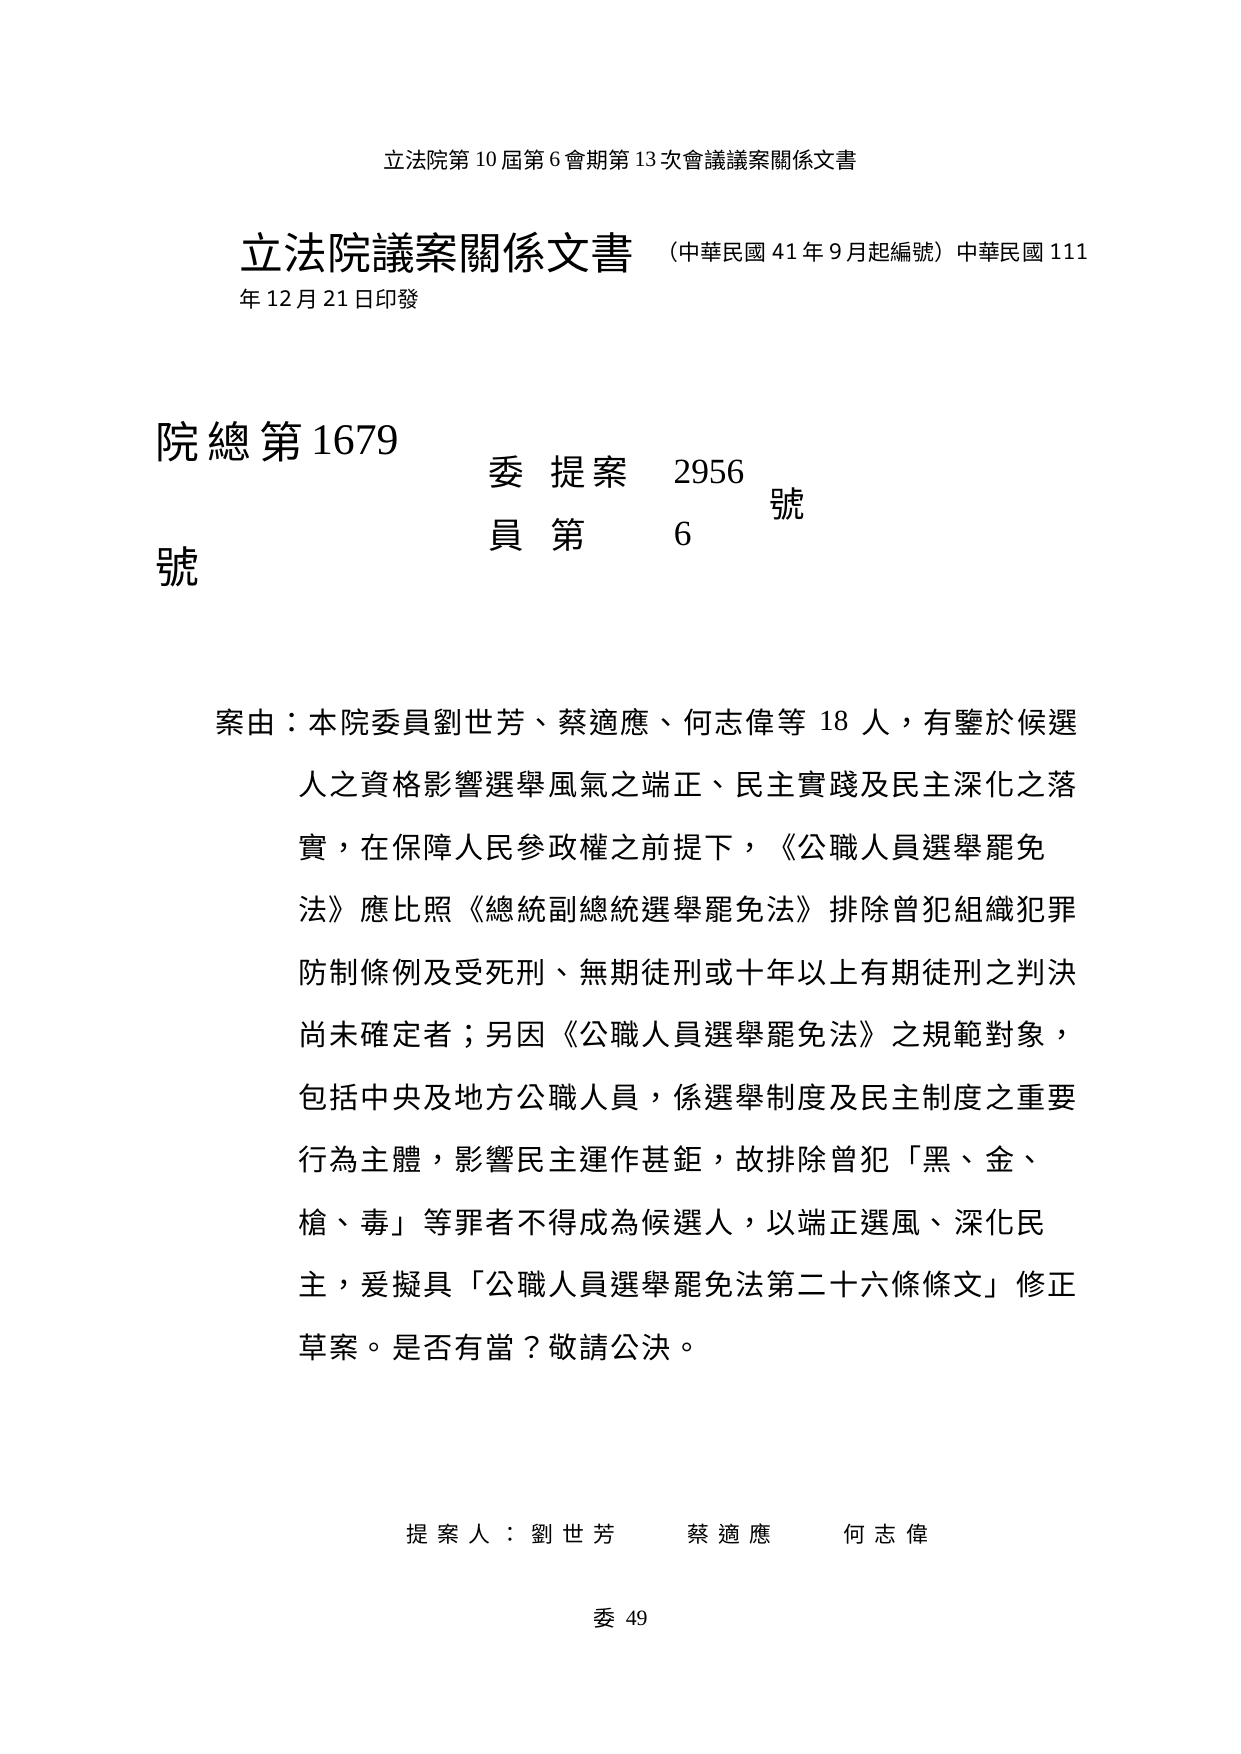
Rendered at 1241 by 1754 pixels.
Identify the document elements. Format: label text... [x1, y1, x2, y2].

table_header 提案第 [545, 377, 651, 627]
text 立法院議案關係文書 （中華民國41年9月起編號）中華民國111年12月21日印發 [239, 219, 1089, 314]
table_header 院總第1679號 [151, 377, 431, 627]
table_header 號 [763, 377, 799, 627]
table_header 委員 [431, 377, 545, 627]
table_header [800, 377, 804, 627]
table_header 29566 [651, 377, 763, 627]
table_header [804, 377, 819, 627]
text 案由：本院委員劉世芳、蔡適應、何志偉等18人，有鑒於候選人之資格影響選舉風氣之端正、民主實踐及民主深化之落實，在保障人民參政權之前提下，《公職人員選舉罷免法》應比照《總統副總統選舉罷免法》排除曾犯組織犯罪防制條例及受死刑、無期徒刑或十年以上有期徒刑之判決尚未確定者；另因《公職人員選舉罷免法》之規範對象，包括中央及地方公職人員，係選舉制度及民主制度之重要行為主體，影響民主運作甚鉅，故排除曾犯「黑、金、槍、毒」等罪者不得成為候選人，以端正選風、深化民主，爰擬具「公職人員選舉罷免法第二十六條條文」修正草案。是否有當？敬請公決。 [206, 689, 1089, 1377]
text 提案人：劉世芳 蔡適應 何志偉 [393, 1502, 1023, 1564]
